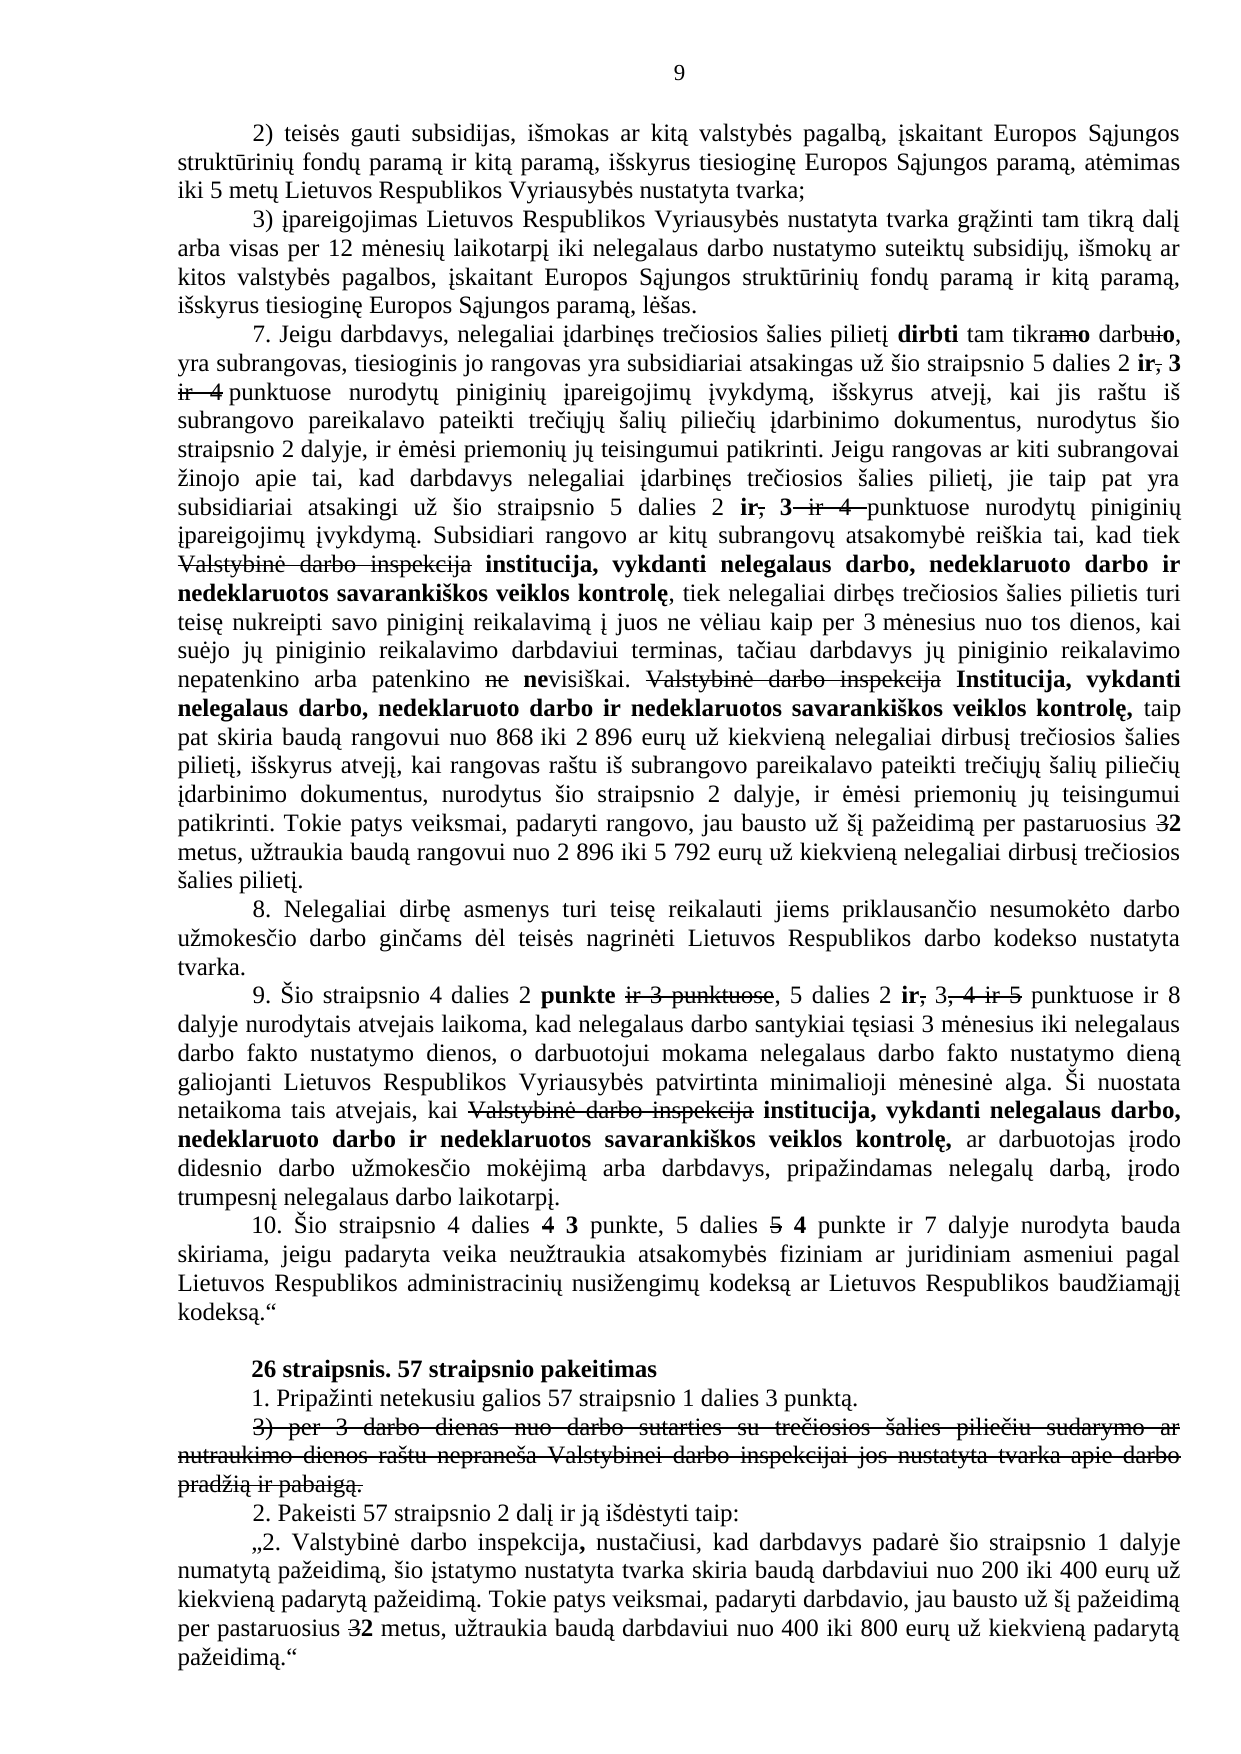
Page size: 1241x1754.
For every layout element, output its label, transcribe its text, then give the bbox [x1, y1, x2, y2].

text 26 straipsnis. 57 straipsnio pakeitimas [177, 1354, 1181, 1383]
text 2. Pakeisti 57 straipsnio 2 dalį ir ją išdėstyti taip: [177, 1498, 1181, 1527]
text 1. Pripažinti netekusiu galios 57 straipsnio 1 dalies 3 punktą. [177, 1383, 1181, 1412]
text „2. Valstybinė darbo inspekcija, nustačiusi, kad darbdavys padarė šio straipsnio 1 dalyje numatytą pažeidimą, šio įstatymo nustatyta tvarka skiria baudą darbdaviui nuo 200 iki 400 eurų už kiekvieną padarytą pažeidimą. Tokie patys veiksmai, padaryti darbdavio, jau bausto už šį pažeidimą per pastaruosius 32 metus, užtraukia baudą darbdaviui nuo 400 iki 800 eurų už kiekvieną padarytą pažeidimą.“ [177, 1527, 1181, 1671]
text 9. Šio straipsnio 4 dalies 2 punkte ir 3 punktuose, 5 dalies 2 ir, 3, 4 ir 5 punktuose ir 8 dalyje nurodytais atvejais laikoma, kad nelegalaus darbo santykiai tęsiasi 3 mėnesius iki nelegalaus darbo fakto nustatymo dienos, o darbuotojui mokama nelegalaus darbo fakto nustatymo dieną galiojanti Lietuvos Respublikos Vyriausybės patvirtinta minimalioji mėnesinė alga. Ši nuostata netaikoma tais atvejais, kai Valstybinė darbo inspekcija institucija, vykdanti nelegalaus darbo, nedeklaruoto darbo ir nedeklaruotos savarankiškos veiklos kontrolę, ar darbuotojas įrodo didesnio darbo užmokesčio mokėjimą arba darbdavys, pripažindamas nelegalų darbą, įrodo trumpesnį nelegalaus darbo laikotarpį. [177, 981, 1181, 1211]
text 8. Nelegaliai dirbę asmenys turi teisę reikalauti jiems priklausančio nesumokėto darbo užmokesčio darbo ginčams dėl teisės nagrinėti Lietuvos Respublikos darbo kodekso nustatyta tvarka. [177, 894, 1181, 981]
text 3) įpareigojimas Lietuvos Respublikos Vyriausybės nustatyta tvarka grąžinti tam tikrą dalį arba visas per 12 mėnesių laikotarpį iki nelegalaus darbo nustatymo suteiktų subsidijų, išmokų ar kitos valstybės pagalbos, įskaitant Europos Sąjungos struktūrinių fondų paramą ir kitą paramą, išskyrus tiesioginę Europos Sąjungos paramą, lėšas. [177, 204, 1181, 319]
text 10. Šio straipsnio 4 dalies 4 3 punkte, 5 dalies 5 4 punkte ir 7 dalyje nurodyta bauda skiriama, jeigu padaryta veika neužtraukia atsakomybės fiziniam ar juridiniam asmeniui pagal Lietuvos Respublikos administracinių nusižengimų kodeksą ar Lietuvos Respublikos baudžiamąjį kodeksą.“ [177, 1211, 1181, 1326]
text 3) per 3 darbo dienas nuo darbo sutarties su trečiosios šalies piliečiu sudarymo ar nutraukimo dienos raštu nepraneša Valstybinei darbo inspekcijai jos nustatyta tvarka apie darbo pradžią ir pabaigą. [177, 1457, 1181, 1498]
text 7. Jeigu darbdavys, nelegaliai įdarbinęs trečiosios šalies pilietį dirbti tam tikramo darbuio, yra subrangovas, tiesioginis jo rangovas yra subsidiariai atsakingas už šio straipsnio 5 dalies 2 ir, 3 ir 4 punktuose nurodytų piniginių įpareigojimų įvykdymą, išskyrus atvejį, kai jis raštu iš subrangovo pareikalavo pateikti trečiųjų šalių piliečių įdarbinimo dokumentus, nurodytus šio straipsnio 2 dalyje, ir ėmėsi priemonių jų teisingumui patikrinti. Jeigu rangovas ar kiti subrangovai žinojo apie tai, kad darbdavys nelegaliai įdarbinęs trečiosios šalies pilietį, jie taip pat yra subsidiariai atsakingi už šio straipsnio 5 dalies 2 ir, 3 ir 4 punktuose nurodytų piniginių įpareigojimų įvykdymą. Subsidiari rangovo ar kitų subrangovų atsakomybė reiškia tai, kad tiek Valstybinė darbo inspekcija institucija, vykdanti nelegalaus darbo, nedeklaruoto darbo ir nedeklaruotos savarankiškos veiklos kontrolę, tiek nelegaliai dirbęs trečiosios šalies pilietis turi teisę nukreipti savo piniginį reikalavimą į juos ne vėliau kaip per 3 mėnesius nuo tos dienos, kai suėjo jų piniginio reikalavimo darbdaviui terminas, tačiau darbdavys jų piniginio reikalavimo nepatenkino arba patenkino ne nevisiškai. Valstybinė darbo inspekcija Institucija, vykdanti nelegalaus darbo, nedeklaruoto darbo ir nedeklaruotos savarankiškos veiklos kontrolę, taip pat skiria baudą rangovui nuo 868 iki 2 896 eurų už kiekvieną nelegaliai dirbusį trečiosios šalies pilietį, išskyrus atvejį, kai rangovas raštu iš subrangovo pareikalavo pateikti trečiųjų šalių piliečių įdarbinimo dokumentus, nurodytus šio straipsnio 2 dalyje, ir ėmėsi priemonių jų teisingumui patikrinti. Tokie patys veiksmai, padaryti rangovo, jau bausto už šį pažeidimą per pastaruosius 32 metus, užtraukia baudą rangovui nuo 2 896 iki 5 792 eurų už kiekvieną nelegaliai dirbusį trečiosios šalies pilietį. [177, 319, 1181, 894]
text 2) teisės gauti subsidijas, išmokas ar kitą valstybės pagalbą, įskaitant Europos Sąjungos struktūrinių fondų paramą ir kitą paramą, išskyrus tiesioginę Europos Sąjungos paramą, atėmimas iki 5 metų Lietuvos Respublikos Vyriausybės nustatyta tvarka; [177, 118, 1181, 204]
text 3) per 3 darbo dienas nuo darbo sutarties su trečiosios šalies piliečiu sudarymo ar nutraukimo dienos raštu nepraneša Valstybinei darbo inspekcijai jos nustatyta tvarka apie darbo pradžią ir pabaigą. [177, 1412, 1181, 1456]
